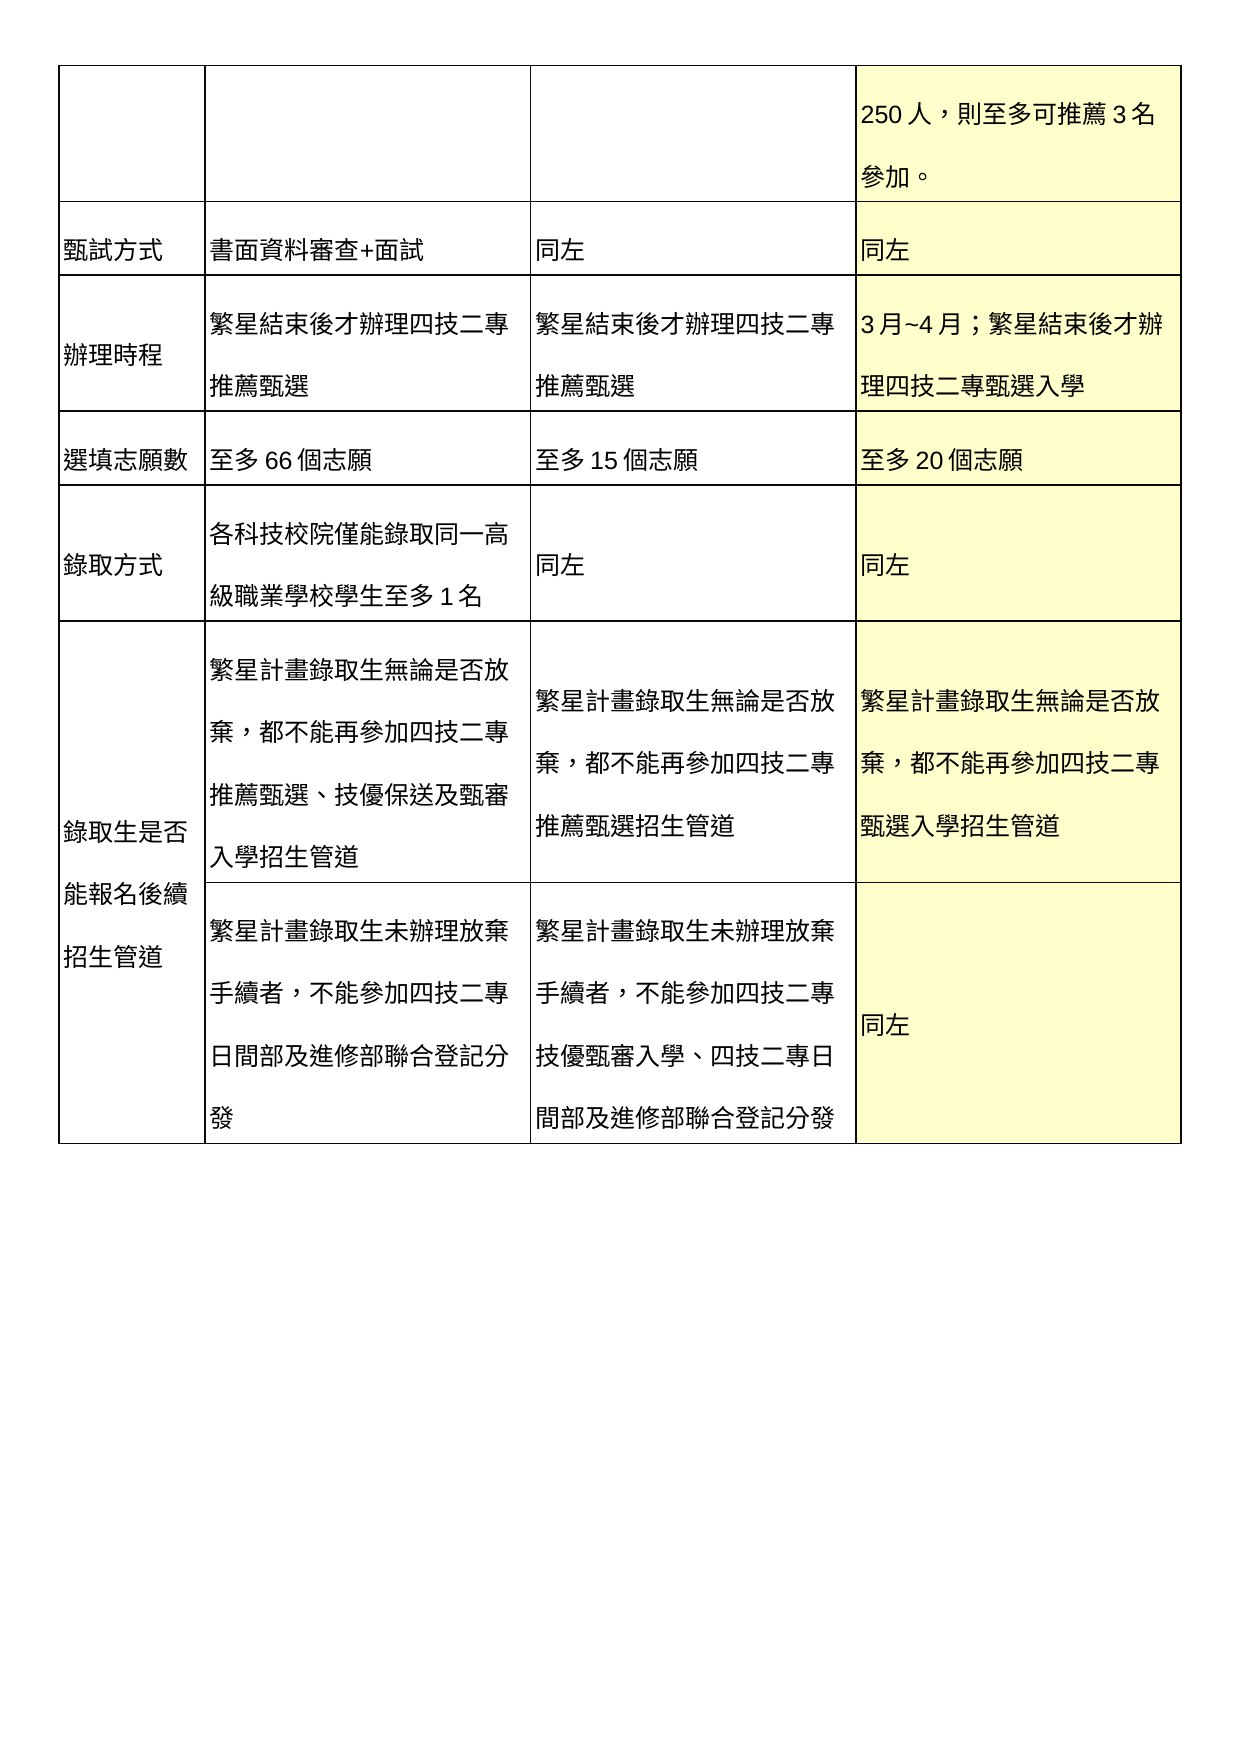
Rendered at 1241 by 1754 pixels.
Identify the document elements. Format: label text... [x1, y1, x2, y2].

table_cell 錄取方式 [60, 486, 204, 620]
table_cell 同左 [531, 486, 855, 620]
table_cell 繁星結束後才辦理四技二專推薦甄選 [206, 276, 530, 410]
table_cell 同左 [857, 486, 1180, 620]
table_cell 繁星計畫錄取生無論是否放棄，都不能再參加四技二專甄選入學招生管道 [857, 622, 1180, 881]
table_cell 至多20個志願 [857, 412, 1180, 484]
table_cell 繁星計畫錄取生未辦理放棄手續者，不能參加四技二專日間部及進修部聯合登記分發 [206, 883, 530, 1142]
table_cell 繁星計畫錄取生未辦理放棄手續者，不能參加四技二專技優甄審入學、四技二專日間部及進修部聯合登記分發 [531, 883, 855, 1142]
table_cell 3月~4月；繁星結束後才辦理四技二專甄選入學 [857, 276, 1180, 410]
table_cell 至多66個志願 [206, 412, 530, 484]
table_cell 250人，則至多可推薦3名參加。 [857, 66, 1180, 201]
table_cell 辦理時程 [60, 276, 204, 410]
table_cell [206, 66, 530, 201]
table_cell 繁星結束後才辦理四技二專推薦甄選 [531, 276, 855, 410]
table_cell 選填志願數 [60, 412, 204, 484]
table_cell [60, 66, 204, 201]
table_cell 同左 [531, 202, 855, 274]
table_cell 同左 [857, 883, 1180, 1142]
table_cell 書面資料審查+面試 [206, 202, 530, 274]
table_cell 甄試方式 [60, 202, 204, 274]
table_cell [531, 66, 855, 201]
table_cell 各科技校院僅能錄取同一高級職業學校學生至多1名 [206, 486, 530, 620]
table_cell 錄取生是否能報名後續招生管道 [60, 622, 204, 1142]
table_cell 至多15個志願 [531, 412, 855, 484]
table_cell 同左 [857, 202, 1180, 274]
table_cell 繁星計畫錄取生無論是否放棄，都不能再參加四技二專推薦甄選招生管道 [531, 622, 855, 881]
table_cell 繁星計畫錄取生無論是否放棄，都不能再參加四技二專推薦甄選、技優保送及甄審入學招生管道 [206, 622, 530, 881]
